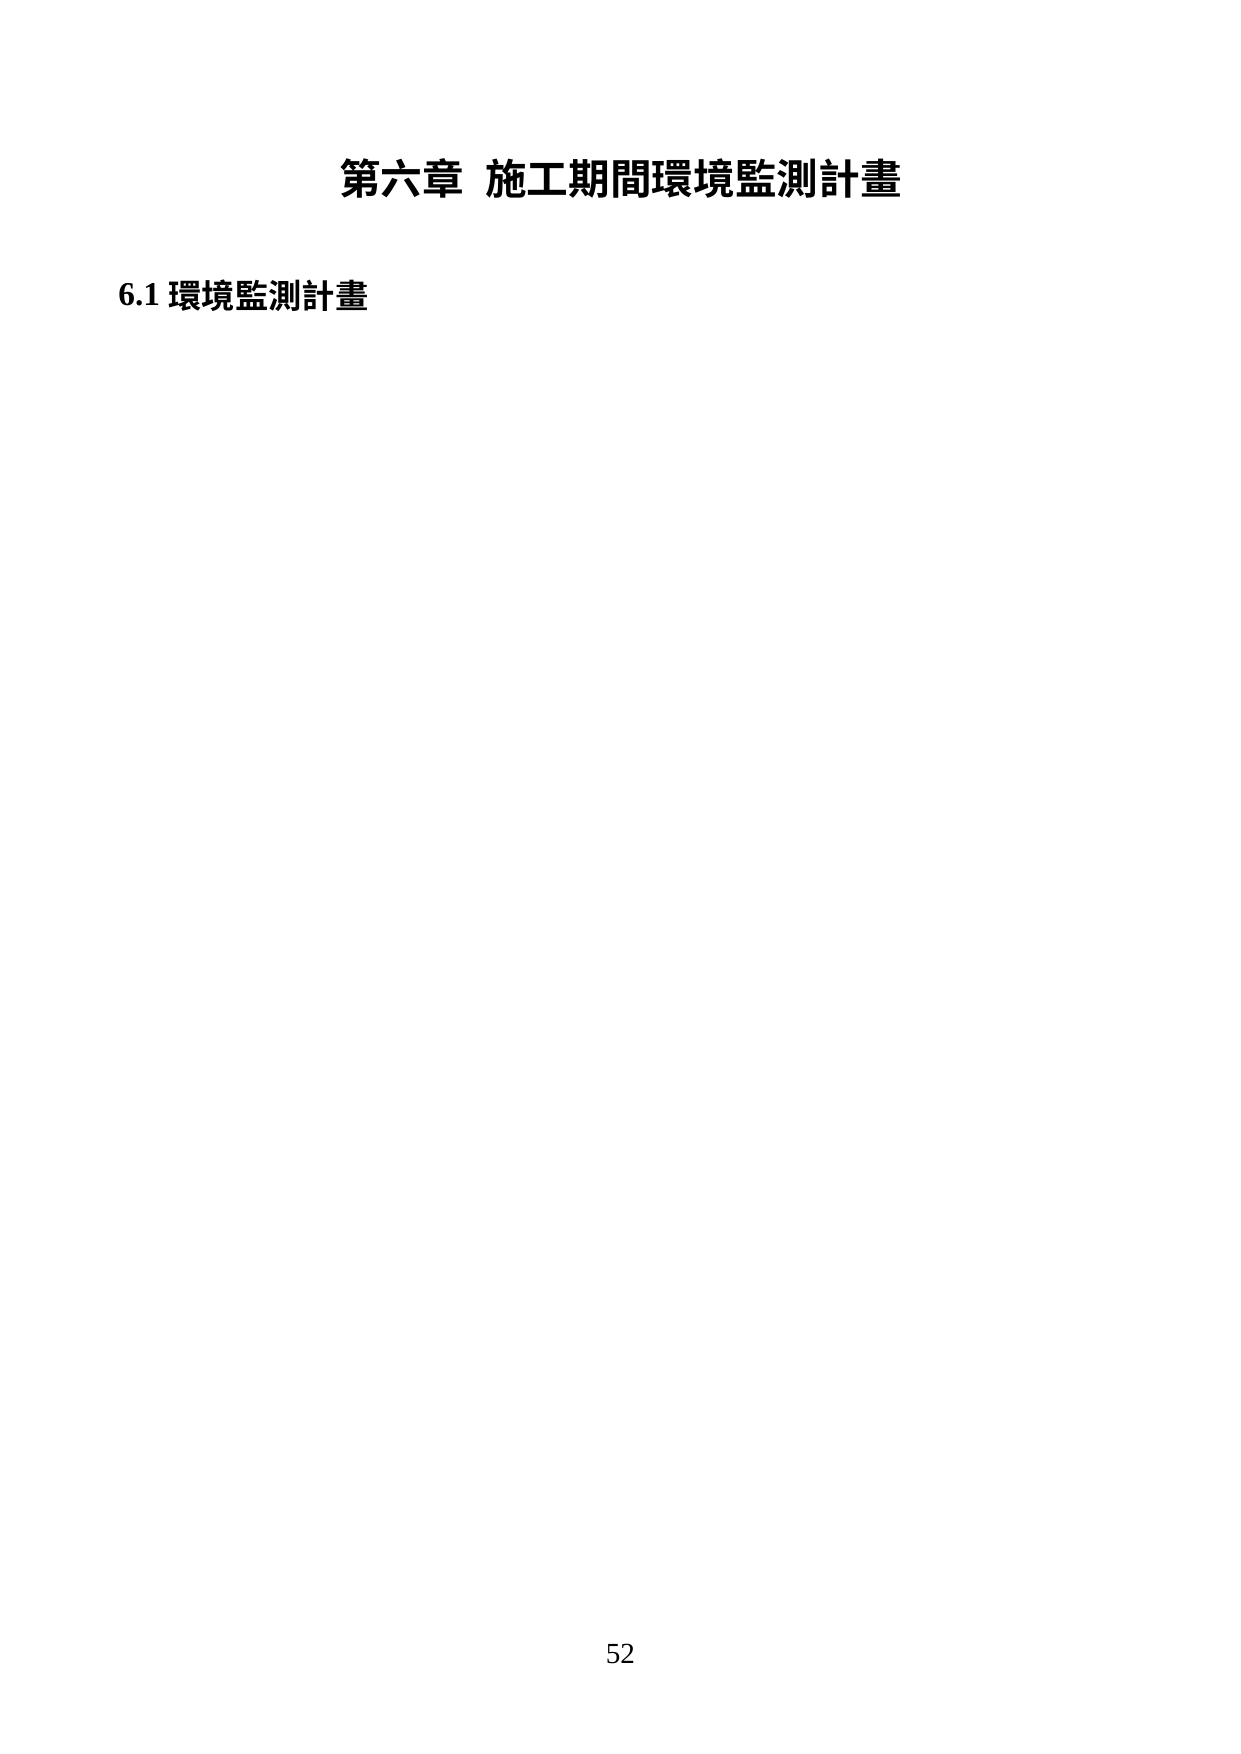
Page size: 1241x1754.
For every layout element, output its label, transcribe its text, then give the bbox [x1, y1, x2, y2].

subtitle 第六章 施工期間環境監測計畫 [118, 146, 1122, 206]
subtitle 6.1 環境監測計畫 [118, 252, 1122, 314]
